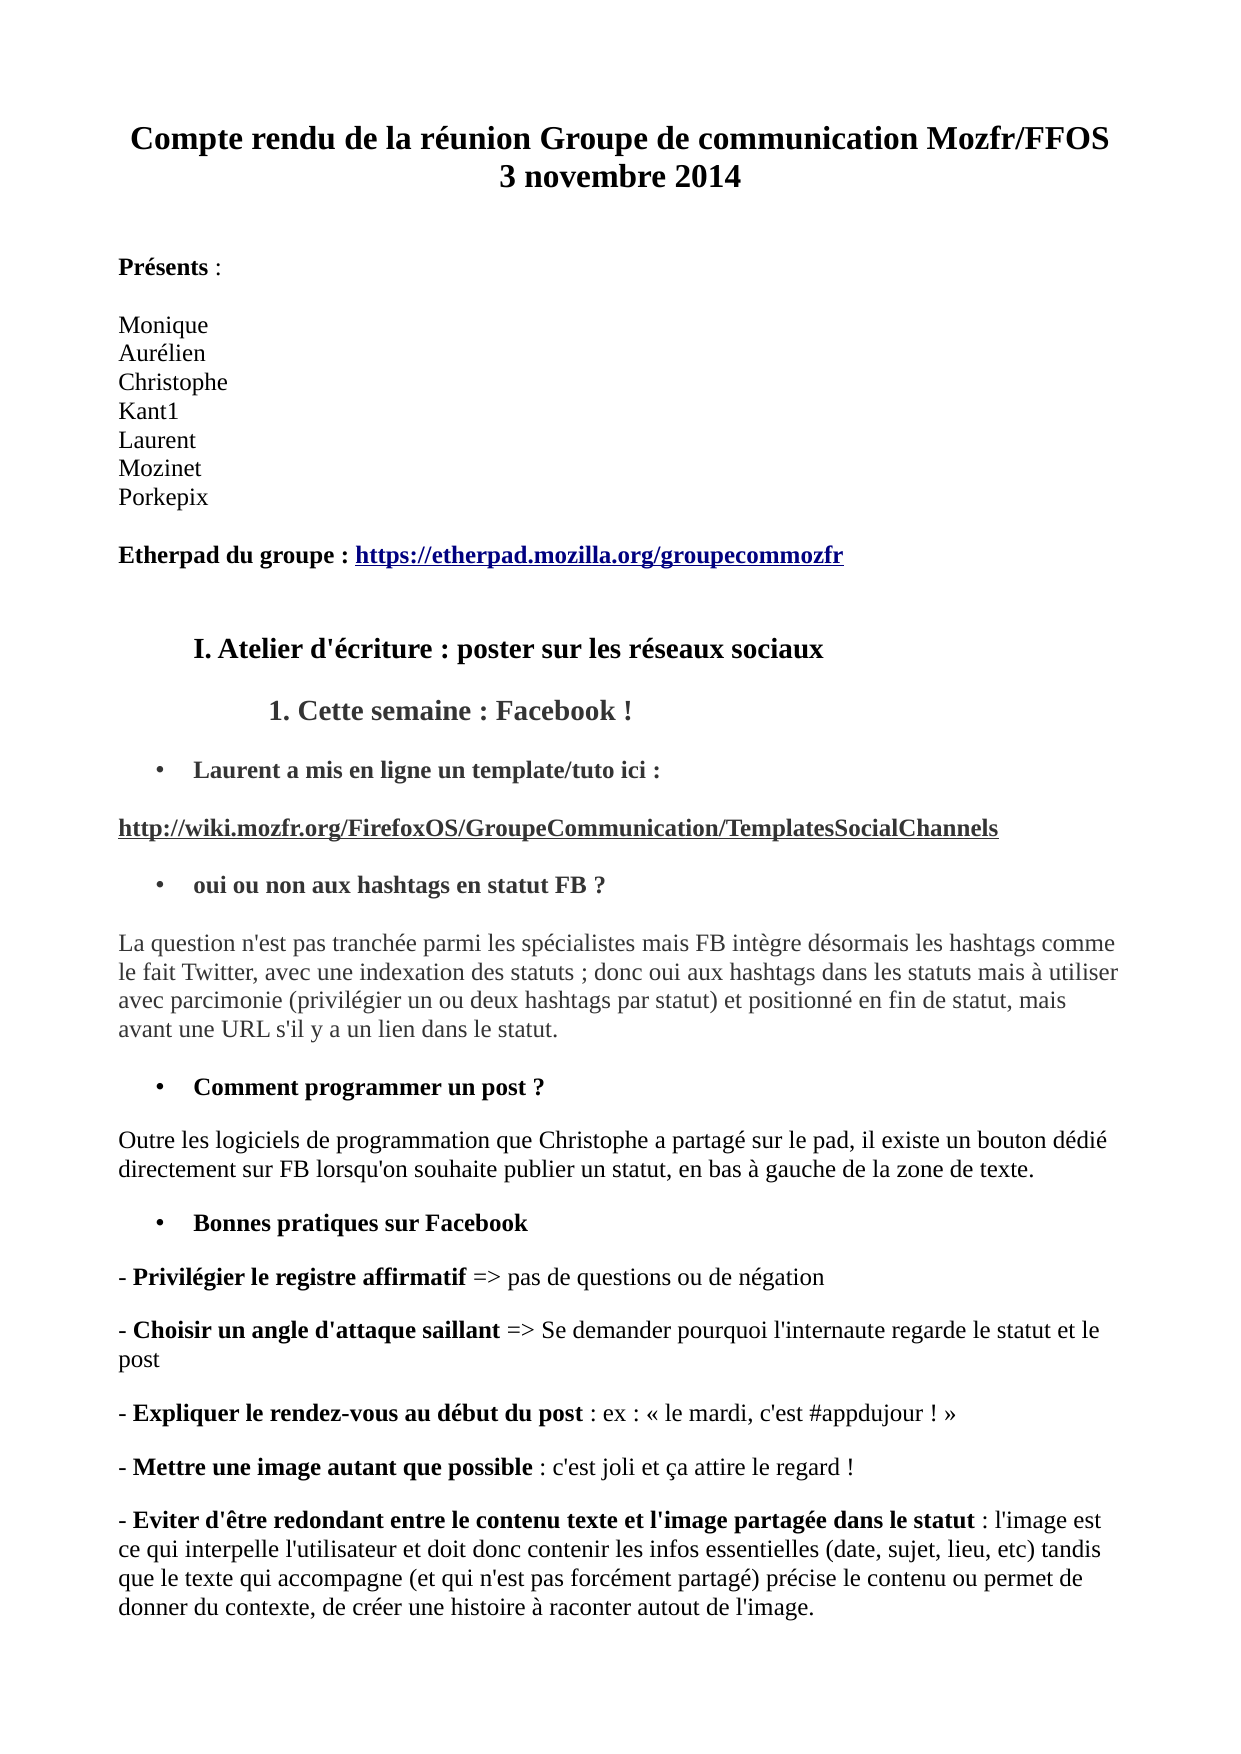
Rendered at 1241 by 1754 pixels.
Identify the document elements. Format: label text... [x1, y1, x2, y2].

text Porkepix [118, 482, 1122, 511]
text - Mettre une image autant que possible : c'est joli et ça attire le regard ! [118, 1452, 1122, 1480]
text Monique [118, 310, 1122, 338]
text Christophe [118, 367, 1122, 396]
text I. Atelier d'écriture : poster sur les réseaux sociaux [118, 631, 1122, 664]
text - Expliquer le rendez-vous au début du post : ex : « le mardi, c'est #appdujour ! » [118, 1398, 1122, 1427]
text Présents : [118, 252, 1122, 281]
text Compte rendu de la réunion Groupe de communication Mozfr/FFOS [118, 118, 1122, 156]
text - Privilégier le registre affirmatif => pas de questions ou de négation [118, 1262, 1122, 1290]
text Etherpad du groupe : https://etherpad.mozilla.org/groupecommozfr [118, 540, 1122, 568]
text Kant1 [118, 396, 1122, 425]
list Laurent a mis en ligne un template/tuto ici : [156, 755, 1122, 784]
list Bonnes pratiques sur Facebook [156, 1208, 1122, 1237]
list oui ou non aux hashtags en statut FB ? [156, 870, 1122, 899]
text - Choisir un angle d'attaque saillant => Se demander pourquoi l'internaute regarde le statut et le post [118, 1315, 1122, 1373]
text - Eviter d'être redondant entre le contenu texte et l'image partagée dans le statut : l'image est ce qui interpelle l'utilisateur et doit donc contenir les infos essentielles (date, sujet, lieu, etc) tandis que le texte qui accompagne (et qui n'est pas forcément partagé) précise le contenu ou permet de donner du contexte, de créer une histoire à raconter autout de l'image. [118, 1505, 1122, 1620]
text Aurélien [118, 338, 1122, 367]
text 3 novembre 2014 [118, 156, 1122, 195]
text http://wiki.mozfr.org/FirefoxOS/GroupeCommunication/TemplatesSocialChannels [118, 813, 1122, 842]
text Laurent [118, 425, 1122, 453]
text 1. Cette semaine : Facebook ! [118, 693, 1122, 727]
text Outre les logiciels de programmation que Christophe a partagé sur le pad, il existe un bouton dédié directement sur FB lorsqu'on souhaite publier un statut, en bas à gauche de la zone de texte. [118, 1125, 1122, 1183]
text Mozinet [118, 453, 1122, 482]
list Comment programmer un post ? [156, 1072, 1122, 1100]
text La question n'est pas tranchée parmi les spécialistes mais FB intègre désormais les hashtags comme le fait Twitter, avec une indexation des statuts ; donc oui aux hashtags dans les statuts mais à utiliser avec parcimonie (privilégier un ou deux hashtags par statut) et positionné en fin de statut, mais avant une URL s'il y a un lien dans le statut. [118, 928, 1122, 1043]
